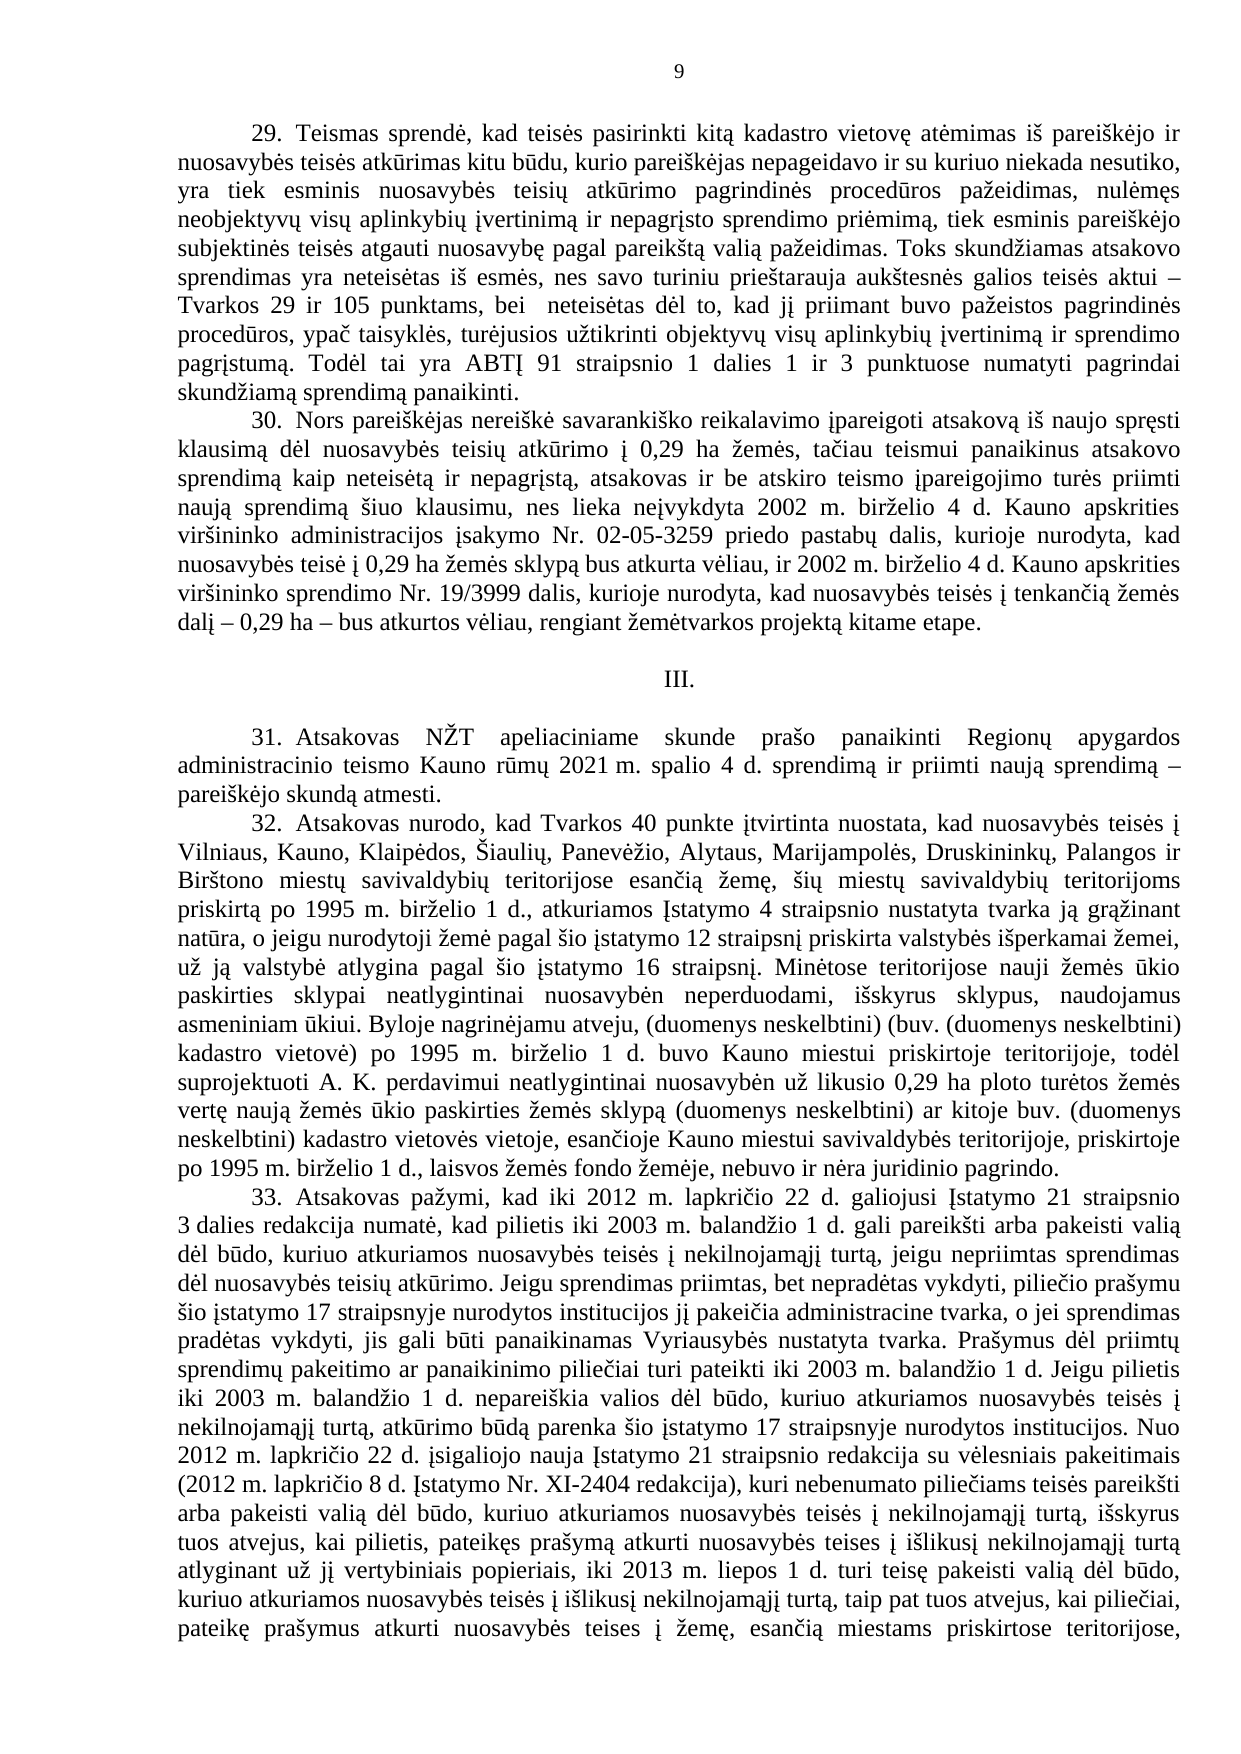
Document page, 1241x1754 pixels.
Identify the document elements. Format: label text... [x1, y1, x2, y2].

text III. [177, 664, 1181, 693]
text 33. Atsakovas pažymi, kad iki 2012 m. lapkričio 22 d. galiojusi Įstatymo 21 straipsnio 3 dalies redakcija numatė, kad pilietis iki 2003 m. balandžio 1 d. gali pareikšti arba pakeisti valią dėl būdo, kuriuo atkuriamos nuosavybės teisės į nekilnojamąjį turtą, jeigu nepriimtas sprendimas dėl nuosavybės teisių atkūrimo. Jeigu sprendimas priimtas, bet nepradėtas vykdyti, piliečio prašymu šio įstatymo 17 straipsnyje nurodytos institucijos jį pakeičia administracine tvarka, o jei sprendimas pradėtas vykdyti, jis gali būti panaikinamas Vyriausybės nustatyta tvarka. Prašymus dėl priimtų sprendimų pakeitimo ar panaikinimo piliečiai turi pateikti iki 2003 m. balandžio 1 d. Jeigu pilietis iki 2003 m. balandžio 1 d. nepareiškia valios dėl būdo, kuriuo atkuriamos nuosavybės teisės į nekilnojamąjį turtą, atkūrimo būdą parenka šio įstatymo 17 straipsnyje nurodytos institucijos. Nuo 2012 m. lapkričio 22 d. įsigaliojo nauja Įstatymo 21 straipsnio redakcija su vėlesniais pakeitimais (2012 m. lapkričio 8 d. Įstatymo Nr. XI-2404 redakcija), kuri nebenumato piliečiams teisės pareikšti arba pakeisti valią dėl būdo, kuriuo atkuriamos nuosavybės teisės į nekilnojamąjį turtą, išskyrus tuos atvejus, kai pilietis, pateikęs prašymą atkurti nuosavybės teises į išlikusį nekilnojamąjį turtą atlyginant už jį vertybiniais popieriais, iki 2013 m. liepos 1 d. turi teisę pakeisti valią dėl būdo, kuriuo atkuriamos nuosavybės teisės į išlikusį nekilnojamąjį turtą, taip pat tuos atvejus, kai piliečiai, pateikę prašymus atkurti nuosavybės teises į žemę, esančią miestams priskirtose teritorijose, [177, 1182, 1181, 1642]
text 30. Nors pareiškėjas nereiškė savarankiško reikalavimo įpareigoti atsakovą iš naujo spręsti klausimą dėl nuosavybės teisių atkūrimo į 0,29 ha žemės, tačiau teismui panaikinus atsakovo sprendimą kaip neteisėtą ir nepagrįstą, atsakovas ir be atskiro teismo įpareigojimo turės priimti naują sprendimą šiuo klausimu, nes lieka neįvykdyta 2002 m. birželio 4 d. Kauno apskrities viršininko administracijos įsakymo Nr. 02-05-3259 priedo pastabų dalis, kurioje nurodyta, kad nuosavybės teisė į 0,29 ha žemės sklypą bus atkurta vėliau, ir 2002 m. birželio 4 d. Kauno apskrities viršininko sprendimo Nr. 19/3999 dalis, kurioje nurodyta, kad nuosavybės teisės į tenkančią žemės dalį – 0,29 ha – bus atkurtos vėliau, rengiant žemėtvarkos projektą kitame etape. [177, 406, 1181, 636]
text 31. Atsakovas NŽT apeliaciniame skunde prašo panaikinti Regionų apygardos administracinio teismo Kauno rūmų 2021 m. spalio 4 d. sprendimą ir priimti naują sprendimą – pareiškėjo skundą atmesti. [177, 722, 1181, 808]
text 29. Teismas sprendė, kad teisės pasirinkti kitą kadastro vietovę atėmimas iš pareiškėjo ir nuosavybės teisės atkūrimas kitu būdu, kurio pareiškėjas nepageidavo ir su kuriuo niekada nesutiko, yra tiek esminis nuosavybės teisių atkūrimo pagrindinės procedūros pažeidimas, nulėmęs neobjektyvų visų aplinkybių įvertinimą ir nepagrįsto sprendimo priėmimą, tiek esminis pareiškėjo subjektinės teisės atgauti nuosavybę pagal pareikštą valią pažeidimas. Toks skundžiamas atsakovo sprendimas yra neteisėtas iš esmės, nes savo turiniu prieštarauja aukštesnės galios teisės aktui – Tvarkos 29 ir 105 punktams, bei neteisėtas dėl to, kad jį priimant buvo pažeistos pagrindinės procedūros, ypač taisyklės, turėjusios užtikrinti objektyvų visų aplinkybių įvertinimą ir sprendimo pagrįstumą. Todėl tai yra ABTĮ 91 straipsnio 1 dalies 1 ir 3 punktuose numatyti pagrindai skundžiamą sprendimą panaikinti. [177, 118, 1181, 406]
text 32. Atsakovas nurodo, kad Tvarkos 40 punkte įtvirtinta nuostata, kad nuosavybės teisės į Vilniaus, Kauno, Klaipėdos, Šiaulių, Panevėžio, Alytaus, Marijampolės, Druskininkų, Palangos ir Birštono miestų savivaldybių teritorijose esančią žemę, šių miestų savivaldybių teritorijoms priskirtą po 1995 m. birželio 1 d., atkuriamos Įstatymo 4 straipsnio nustatyta tvarka ją grąžinant natūra, o jeigu nurodytoji žemė pagal šio įstatymo 12 straipsnį priskirta valstybės išperkamai žemei, už ją valstybė atlygina pagal šio įstatymo 16 straipsnį. Minėtose teritorijose nauji žemės ūkio paskirties sklypai neatlygintinai nuosavybėn neperduodami, išskyrus sklypus, naudojamus asmeniniam ūkiui. Byloje nagrinėjamu atveju, (duomenys neskelbtini) (buv. (duomenys neskelbtini) kadastro vietovė) po 1995 m. birželio 1 d. buvo Kauno miestui priskirtoje teritorijoje, todėl suprojektuoti A. K. perdavimui neatlygintinai nuosavybėn už likusio 0,29 ha ploto turėtos žemės vertę naują žemės ūkio paskirties žemės sklypą (duomenys neskelbtini) ar kitoje buv. (duomenys neskelbtini) kadastro vietovės vietoje, esančioje Kauno miestui savivaldybės teritorijoje, priskirtoje po 1995 m. birželio 1 d., laisvos žemės fondo žemėje, nebuvo ir nėra juridinio pagrindo. [177, 808, 1181, 1182]
